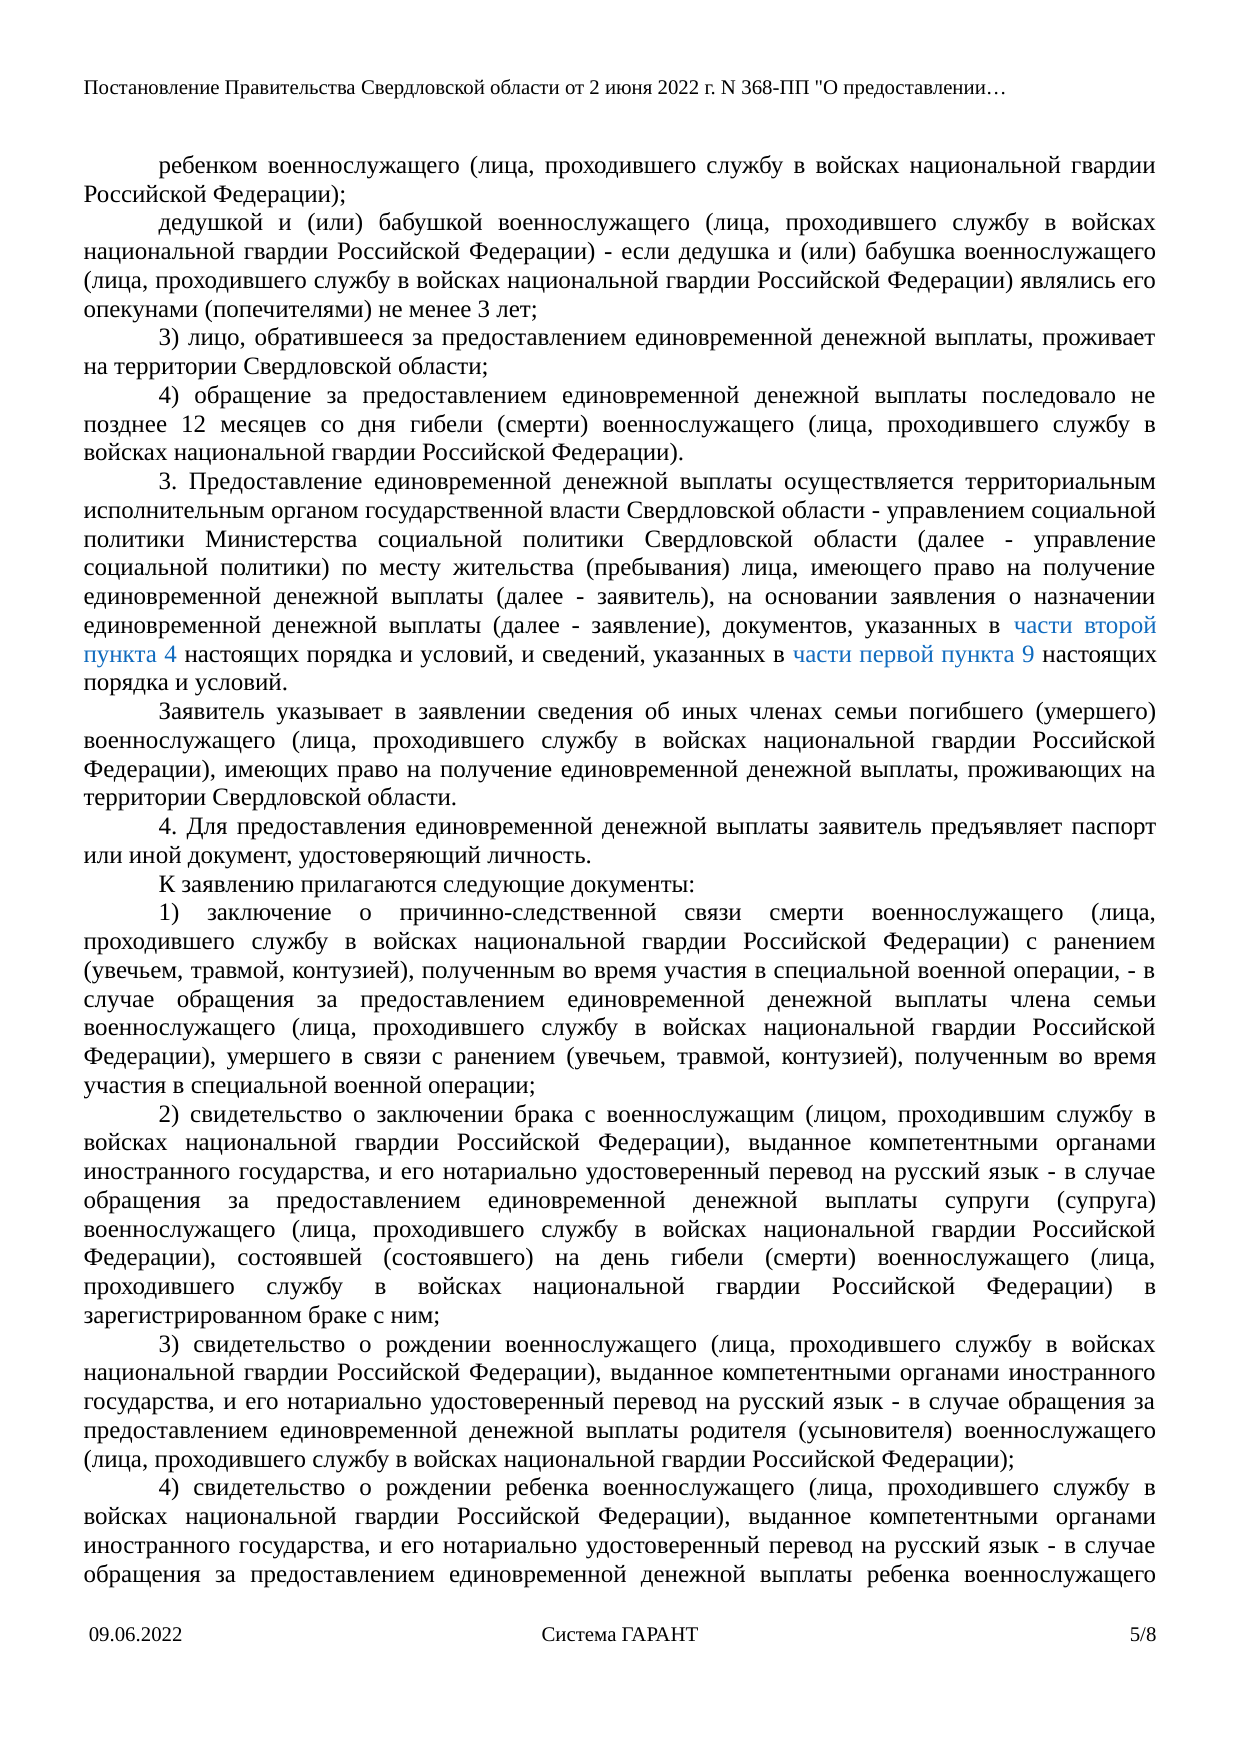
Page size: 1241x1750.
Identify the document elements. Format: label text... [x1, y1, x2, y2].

text 4) свидетельство о рождении ребенка военнослужащего (лица, проходившего службу в войсках национальной гвардии Российской Федерации), выданное компетентными органами иностранного государства, и его нотариально удостоверенный перевод на русский язык - в случае обращения за предоставлением единовременной денежной выплаты ребенка военнослужащего [83, 1472, 1157, 1587]
text 2) свидетельство о заключении брака с военнослужащим (лицом, проходившим службу в войсках национальной гвардии Российской Федерации), выданное компетентными органами иностранного государства, и его нотариально удостоверенный перевод на русский язык - в случае обращения за предоставлением единовременной денежной выплаты супруги (супруга) военнослужащего (лица, проходившего службу в войсках национальной гвардии Российской Федерации), состоявшей (состоявшего) на день гибели (смерти) военнослужащего (лица, проходившего службу в войсках национальной гвардии Российской Федерации) в зарегистрированном браке с ним; [83, 1099, 1157, 1329]
text 3) лицо, обратившееся за предоставлением единовременной денежной выплаты, проживает на территории Свердловской области; [83, 322, 1157, 380]
text 3. Предоставление единовременной денежной выплаты осуществляется территориальным исполнительным органом государственной власти Свердловской области - управлением социальной политики Министерства социальной политики Свердловской области (далее - управление социальной политики) по месту жительства (пребывания) лица, имеющего право на получение единовременной денежной выплаты (далее - заявитель), на основании заявления о назначении единовременной денежной выплаты (далее - заявление), документов, указанных в части второй пункта 4 настоящих порядка и условий, и сведений, указанных в части первой пункта 9 настоящих порядка и условий. [83, 466, 1157, 696]
text 1) заключение о причинно-следственной связи смерти военнослужащего (лица, проходившего службу в войсках национальной гвардии Российской Федерации) с ранением (увечьем, травмой, контузией), полученным во время участия в специальной военной операции, - в случае обращения за предоставлением единовременной денежной выплаты члена семьи военнослужащего (лица, проходившего службу в войсках национальной гвардии Российской Федерации), умершего в связи с ранением (увечьем, травмой, контузией), полученным во время участия в специальной военной операции; [83, 897, 1157, 1099]
text ребенком военнослужащего (лица, проходившего службу в войсках национальной гвардии Российской Федерации); [83, 150, 1157, 207]
text К заявлению прилагаются следующие документы: [83, 869, 1157, 897]
text дедушкой и (или) бабушкой военнослужащего (лица, проходившего службу в войсках национальной гвардии Российской Федерации) - если дедушка и (или) бабушка военнослужащего (лица, проходившего службу в войсках национальной гвардии Российской Федерации) являлись его опекунами (попечителями) не менее 3 лет; [83, 207, 1157, 322]
text 4) обращение за предоставлением единовременной денежной выплаты последовало не позднее 12 месяцев со дня гибели (смерти) военнослужащего (лица, проходившего службу в войсках национальной гвардии Российской Федерации). [83, 380, 1157, 466]
text 3) свидетельство о рождении военнослужащего (лица, проходившего службу в войсках национальной гвардии Российской Федерации), выданное компетентными органами иностранного государства, и его нотариально удостоверенный перевод на русский язык - в случае обращения за предоставлением единовременной денежной выплаты родителя (усыновителя) военнослужащего (лица, проходившего службу в войсках национальной гвардии Российской Федерации); [83, 1329, 1157, 1472]
text 4. Для предоставления единовременной денежной выплаты заявитель предъявляет паспорт или иной документ, удостоверяющий личность. [83, 811, 1157, 869]
text Заявитель указывает в заявлении сведения об иных членах семьи погибшего (умершего) военнослужащего (лица, проходившего службу в войсках национальной гвардии Российской Федерации), имеющих право на получение единовременной денежной выплаты, проживающих на территории Свердловской области. [83, 696, 1157, 811]
